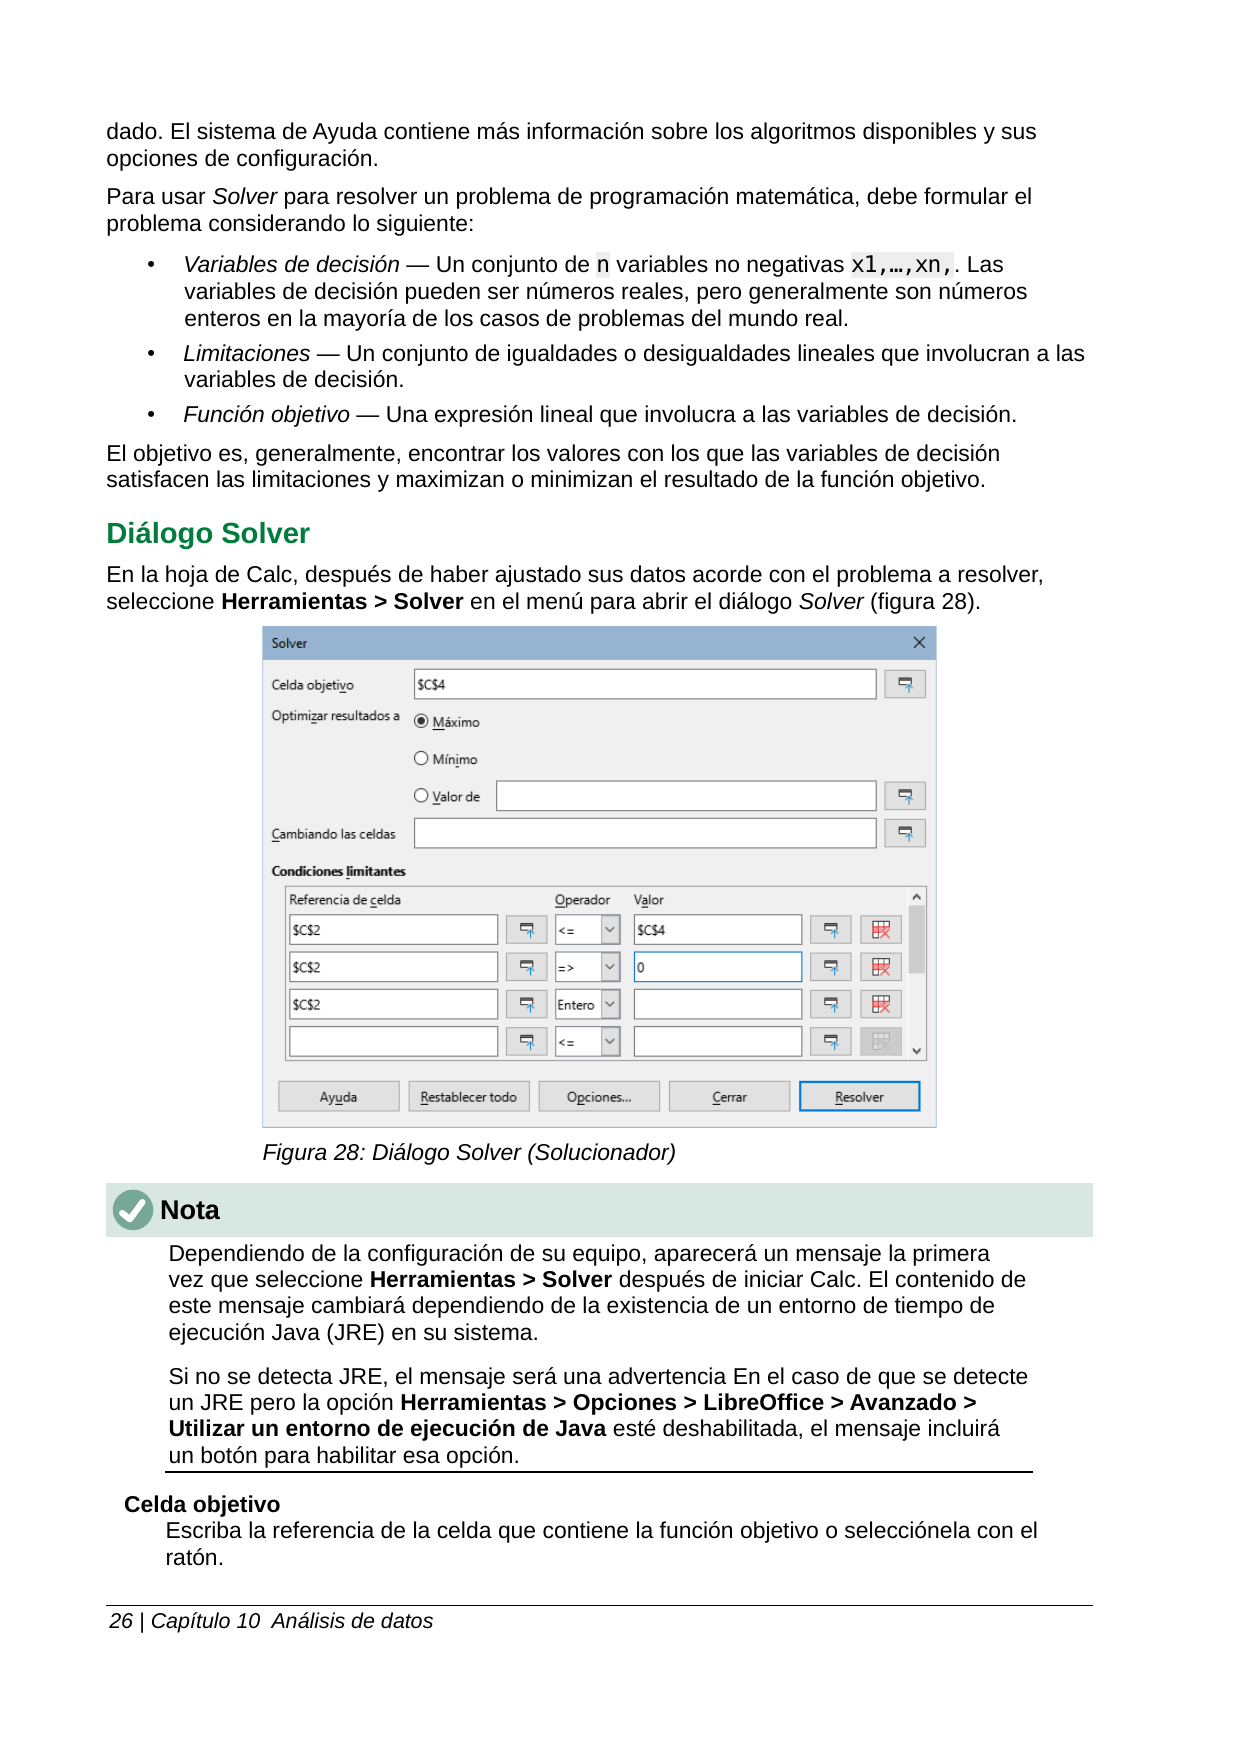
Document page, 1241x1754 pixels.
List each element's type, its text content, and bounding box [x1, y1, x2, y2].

list Limitaciones — Un conjunto de igualdades o desigualdades lineales que involucran a las variables de decisión. [144, 337, 1093, 393]
text Figura 28: Diálogo Solver (Solucionador) [262, 1139, 937, 1165]
list Función objetivo — Una expresión lineal que involucra a las variables de decisión. [144, 398, 1093, 431]
list Variables de decisión — Un conjunto de n variables no negativas x1,…,xn,. Las variables de decisión pueden ser números reales, pero generalmente son números enteros en la mayoría de los casos de problemas del mundo real. [144, 248, 1093, 331]
text Celda objetivo [124, 1491, 1093, 1517]
text Escriba la referencia de la celda que contiene la función objetivo o selecciónela con el ratón. [165, 1517, 1093, 1570]
text Para usar Solver para resolver un problema de programación matemática, debe formular el problema considerando lo siguiente: [106, 183, 1093, 236]
text Dependiendo de la configuración de su equipo, aparecerá un mensaje la primera vez que seleccione Herramientas > Solver después de iniciar Calc. El contenido de este mensaje cambiará dependiendo de la existencia de un entorno de tiempo de ejecución Java (JRE) en su sistema. [165, 1237, 1033, 1345]
text En la hoja de Calc, después de haber ajustado sus datos acorde con el problema a resolver, seleccione Herramientas > Solver en el menú para abrir el diálogo Solver (figura 28). [106, 561, 1093, 614]
subtitle Nota [106, 1183, 1093, 1237]
text dado. El sistema de Ayuda contiene más información sobre los algoritmos disponibles y sus opciones de configuración. [106, 118, 1093, 171]
subtitle Diálogo Solver [106, 516, 1093, 549]
text El objetivo es, generalmente, encontrar los valores con los que las variables de decisión satisfacen las limitaciones y maximizan o minimizan el resultado de la función objetivo. [106, 439, 1093, 492]
text Si no se detecta JRE, el mensaje será una advertencia En el caso de que se detecte un JRE pero la opción Herramientas > Opciones > LibreOffice > Avanzado > Utilizar un entorno de ejecución de Java esté deshabilitada, el mensaje incluirá un botón para habilitar esa opción. [165, 1360, 1033, 1471]
picture [262, 626, 937, 1128]
